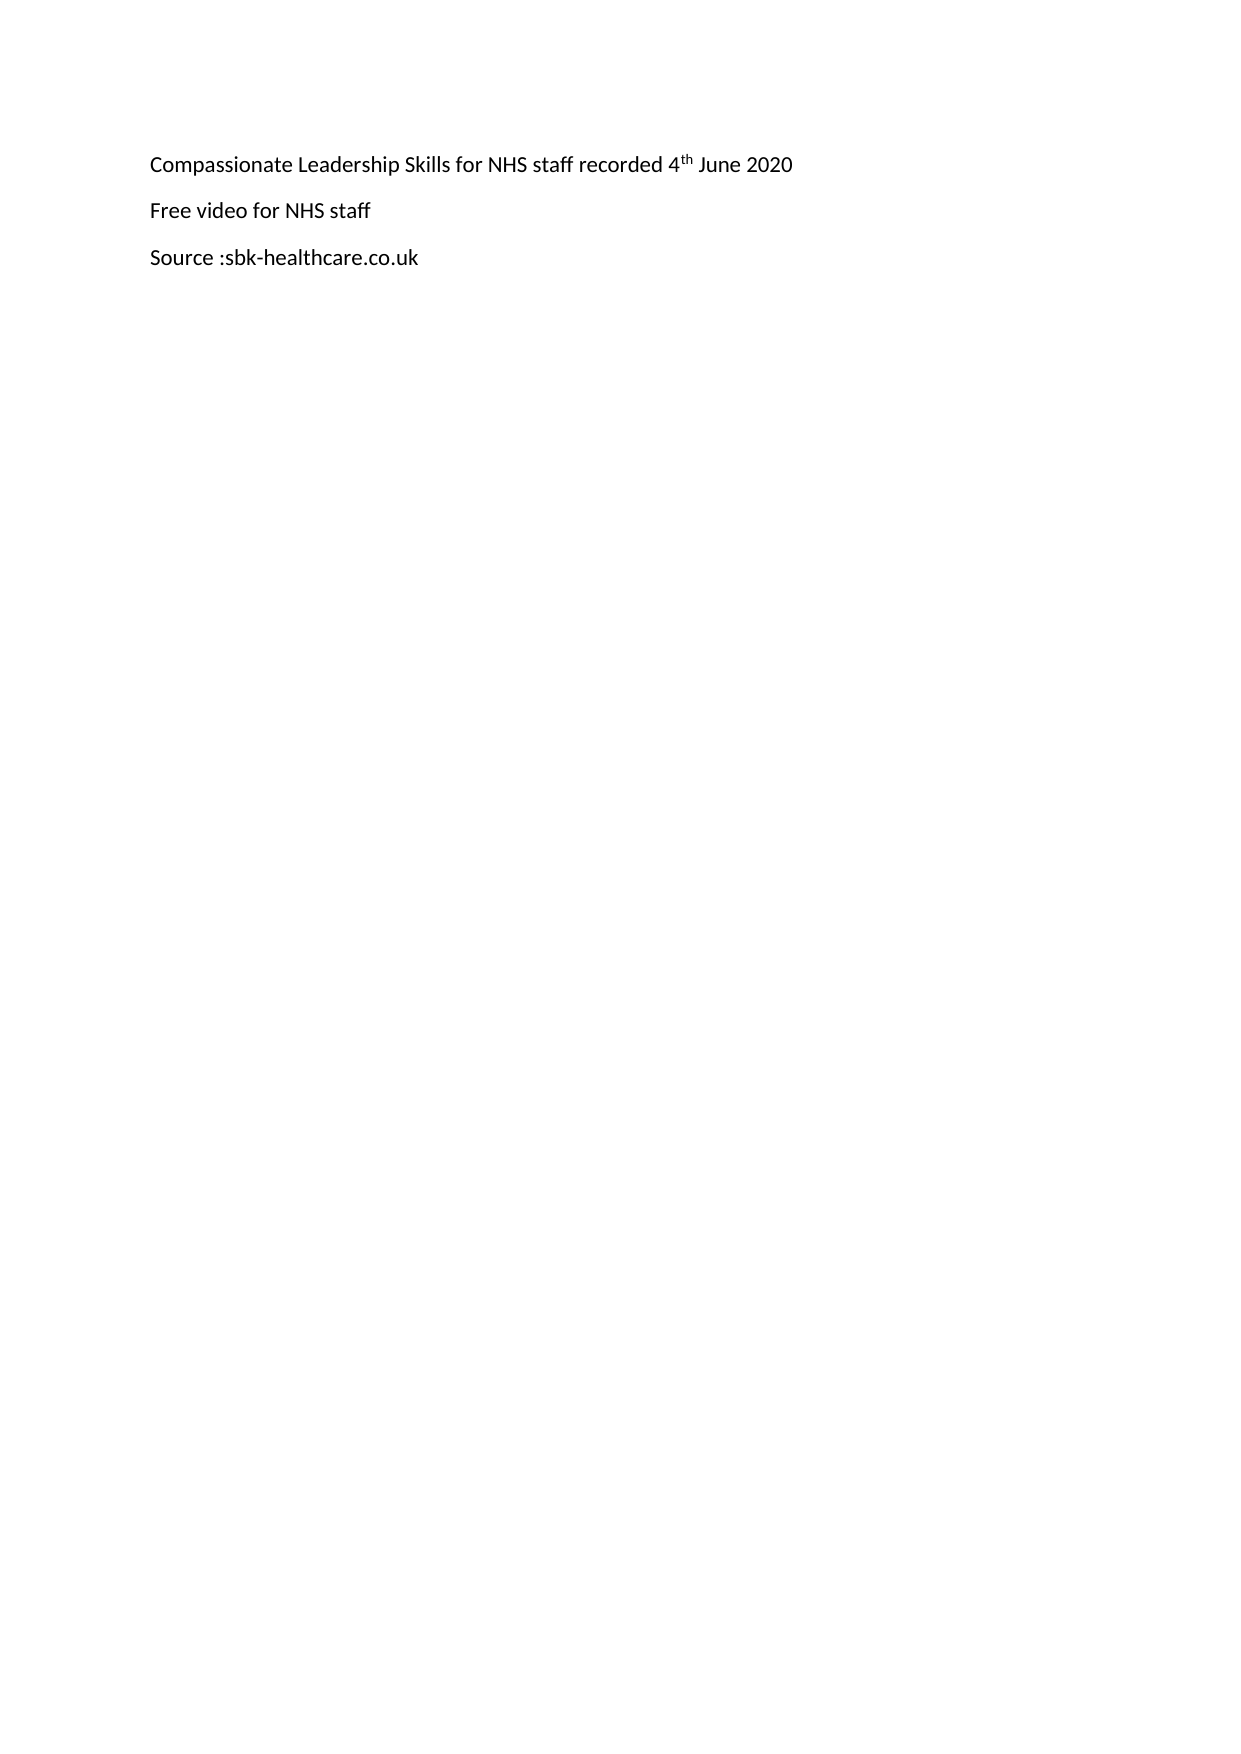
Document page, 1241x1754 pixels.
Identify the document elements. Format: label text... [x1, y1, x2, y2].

text Compassionate Leadership Skills for NHS staff recorded 4th June 2020 [150, 150, 1090, 178]
text Free video for NHS staff [150, 197, 1090, 224]
text Source :sbk-healthcare.co.uk [150, 243, 1090, 271]
